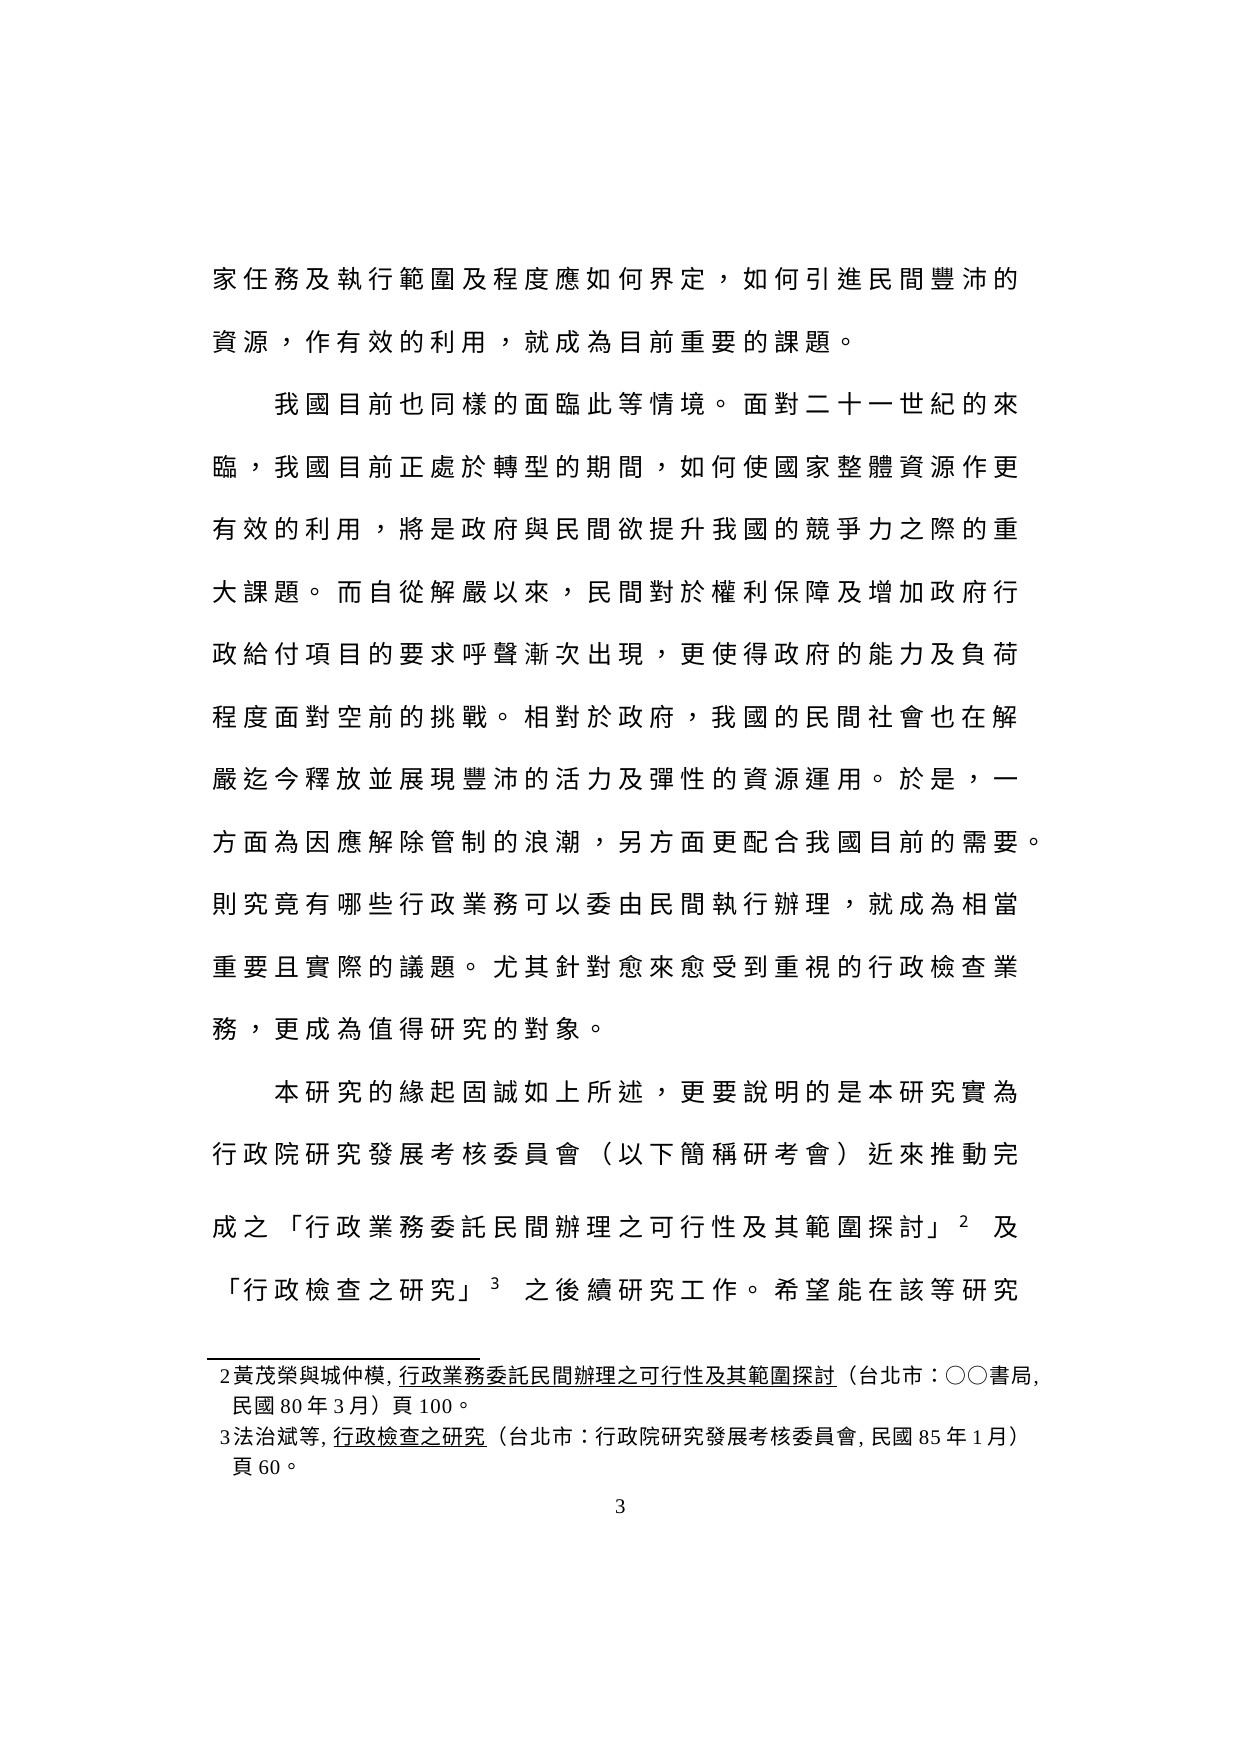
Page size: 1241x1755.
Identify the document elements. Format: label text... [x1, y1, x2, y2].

text 我國目前也同樣的面臨此等情境。面對二十一世紀的來臨，我國目前正處於轉型的期間，如何使國家整體資源作更有效的利用，將是政府與民間欲提升我國的競爭力之際的重大課題。而自從解嚴以來，民間對於權利保障及增加政府行政給付項目的要求呼聲漸次出現，更使得政府的能力及負荷程度面對空前的挑戰。相對於政府，我國的民間社會也在解嚴迄今釋放並展現豐沛的活力及彈性的資源運用。於是，一方面為因應解除管制的浪潮，另方面更配合我國目前的需要。則究竟有哪些行政業務可以委由民間執行辦理，就成為相當重要且實際的議題。尤其針對愈來愈受到重視的行政檢查業務，更成為值得研究的對象。 [209, 361, 1032, 1049]
text 黃茂榮與城仲模, 行政業務委託民間辦理之可行性及其範圍探討（台北市：○○書局,民國80年3月）頁100。 [219, 1359, 1033, 1420]
text 傳統上，國家介入率皆以行政機關親自為之的方式行之，但此種方式在現代成本效益的分析之下，受到極大的質疑。尤其在國家的資源有限，而行政業務不斷的膨漲之情形，更令人對國家資源的有效配置，行政目的的有效達成，及人民的權利是否得到充分的保障等問題十分憂心。因此，對於國家任務及執行範圍及程度應如何界定，如何引進民間豐沛的資源，作有效的利用，就成為目前重要的課題。 [209, 236, 1032, 361]
text 本研究的緣起固誠如上所述，更要說明的是本研究實為行政院研究發展考核委員會（以下簡稱研考會）近來推動完成之「行政業務委託民間辦理之可行性及其範圍探討」 及「行政檢查之研究」 之後續研究工作。希望能在該等研究 [209, 1049, 1032, 1299]
text 法治斌等, 行政檢查之研究（台北市：行政院研究發展考核委員會, 民國85年1月）頁60。 [219, 1420, 1033, 1480]
